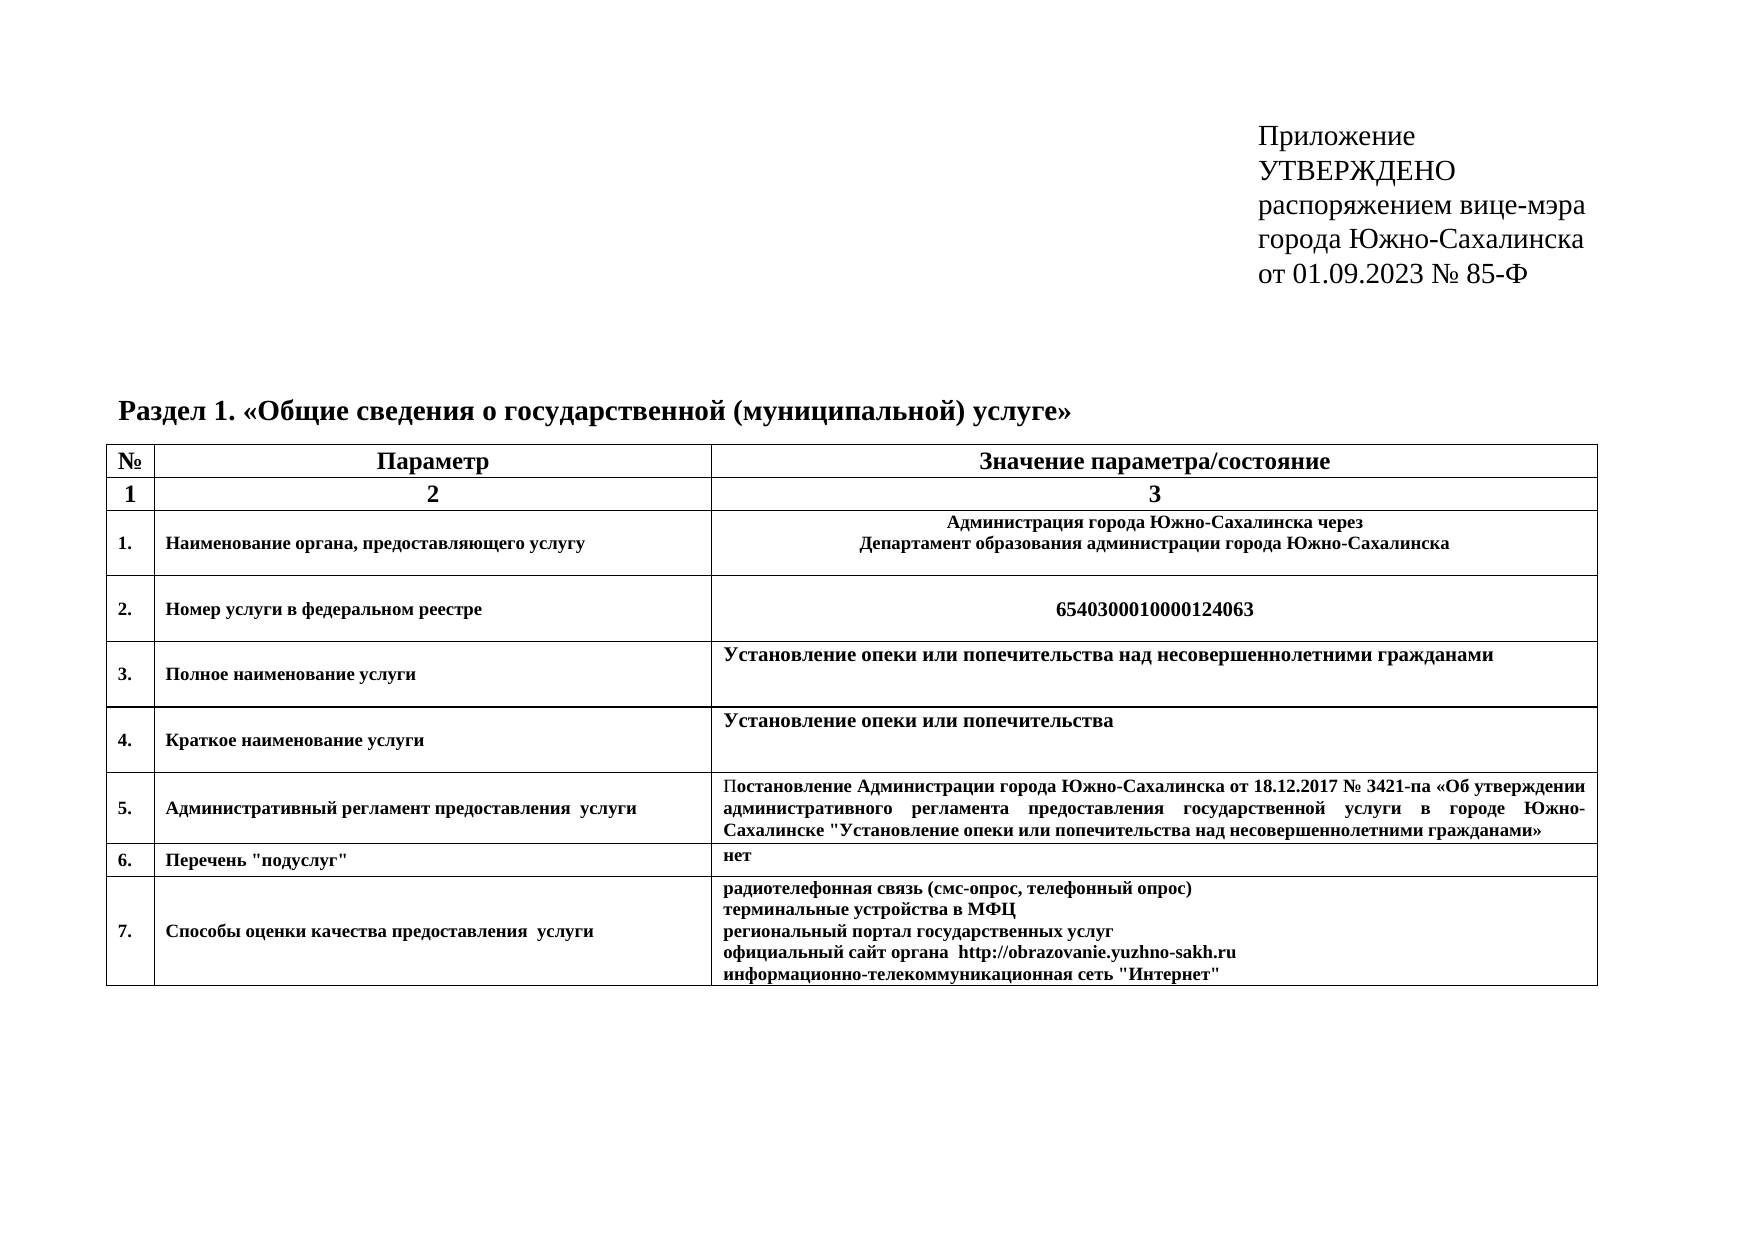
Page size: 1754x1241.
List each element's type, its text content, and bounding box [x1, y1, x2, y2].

table_cell Способы оценки качества предоставления услуги [155, 877, 711, 984]
table_header № [107, 445, 154, 477]
table_cell 3. [107, 642, 154, 706]
table_cell Полное наименование услуги [155, 642, 711, 706]
table_cell 6540300010000124063 [712, 576, 1597, 641]
text распоряжением вице-мэра [1258, 187, 1683, 221]
table_cell 2. [107, 576, 154, 641]
table_cell 1 [107, 478, 154, 509]
table_cell Постановление Администрации города Южно-Сахалинска от 18.12.2017 № 3421-па «Об утверждении административного регламента предоставления государственной услуги в городе Южно-Сахалинске "Установление опеки или попечительства над несовершеннолетними гражданами» [712, 773, 1597, 843]
table_cell Номер услуги в федеральном реестре [155, 576, 711, 641]
table_cell Перечень "подуслуг" [155, 844, 711, 876]
table_cell радиотелефонная связь (смс-опрос, телефонный опрос) терминальные устройства в МФЦ региональный портал государственных услуг официальный сайт органа http://obrazovanie.yuzhno-sakh.ru информационно-телекоммуникационная сеть "Интернет" [712, 877, 1597, 984]
table_cell 1. [107, 511, 154, 575]
table_header Значение параметра/состояние [712, 445, 1597, 477]
table_cell 7. [107, 877, 154, 984]
table_cell нет [712, 844, 1597, 876]
table_cell Наименование органа, предоставляющего услугу [155, 511, 711, 575]
table_cell 4. [107, 708, 154, 772]
table_cell Установление опеки или попечительства над несовершеннолетними гражданами [712, 642, 1597, 706]
table_header Параметр [155, 445, 711, 477]
table_cell Административный регламент предоставления услуги [155, 773, 711, 843]
table_cell 5. [107, 773, 154, 843]
table_cell 2 [155, 478, 711, 509]
table_cell Администрация города Южно-Сахалинска через Департамент образования администрации города Южно-Сахалинска [712, 511, 1597, 575]
table_cell Установление опеки или попечительства [712, 708, 1597, 772]
text города Южно-Сахалинска [1258, 222, 1683, 255]
text УТВЕРЖДЕНО [1258, 153, 1683, 186]
table_cell 6. [107, 844, 154, 876]
text от 01.09.2023 № 85-Ф [1258, 256, 1683, 289]
text Раздел 1. «Общие сведения о государственной (муниципальной) услуге» [118, 393, 1683, 426]
text Приложение [1258, 118, 1683, 152]
table_cell Краткое наименование услуги [155, 708, 711, 772]
table_cell 3 [712, 478, 1597, 509]
